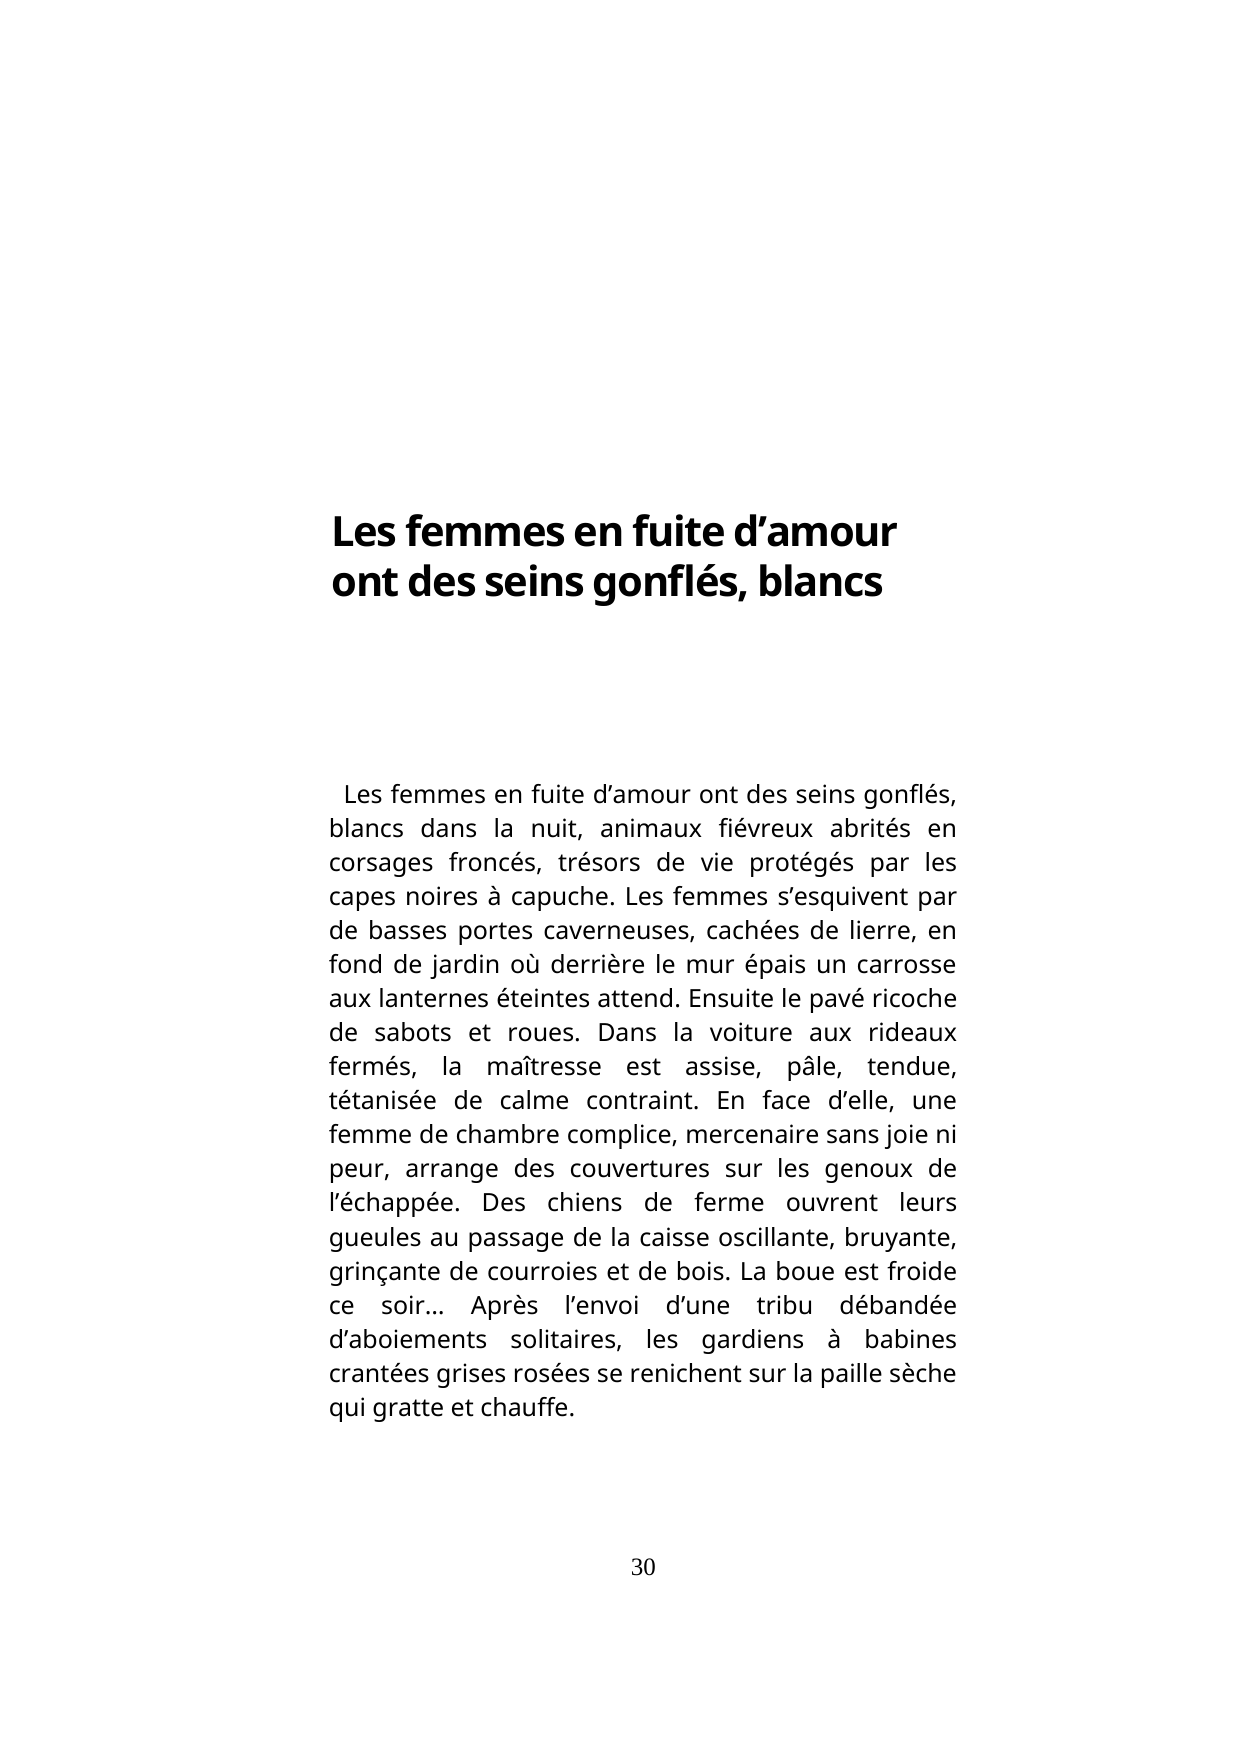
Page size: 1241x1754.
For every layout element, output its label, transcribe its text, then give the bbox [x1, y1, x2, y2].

text Les femmes en fuite d’amour ont des seins gonflés, blancs dans la nuit, animaux fiévreux abrités en corsages froncés, trésors de vie protégés par les capes noires à capuche. Les femmes s’esquivent par de basses portes caverneuses, cachées de lierre, en fond de jardin où derrière le mur épais un carrosse aux lanternes éteintes attend. Ensuite le pavé ricoche de sabots et roues. Dans la voiture aux rideaux fermés, la maîtresse est assise, pâle, tendue, tétanisée de calme contraint. En face d’elle, une femme de chambre complice, mercenaire sans joie ni peur, arrange des couvertures sur les genoux de l’échappée. Des chiens de ferme ouvrent leurs gueules au passage de la caisse oscillante, bruyante, grinçante de courroies et de bois. La boue est froide ce soir… Après l’envoi d’une tribu débandée d’aboiements solitaires, les gardiens à babines crantées grises rosées se renichent sur la paille sèche qui gratte et chauffe. [328, 776, 958, 1423]
text Les femmes en fuite d’amour ont des seins gonflés, blancs [331, 506, 958, 606]
